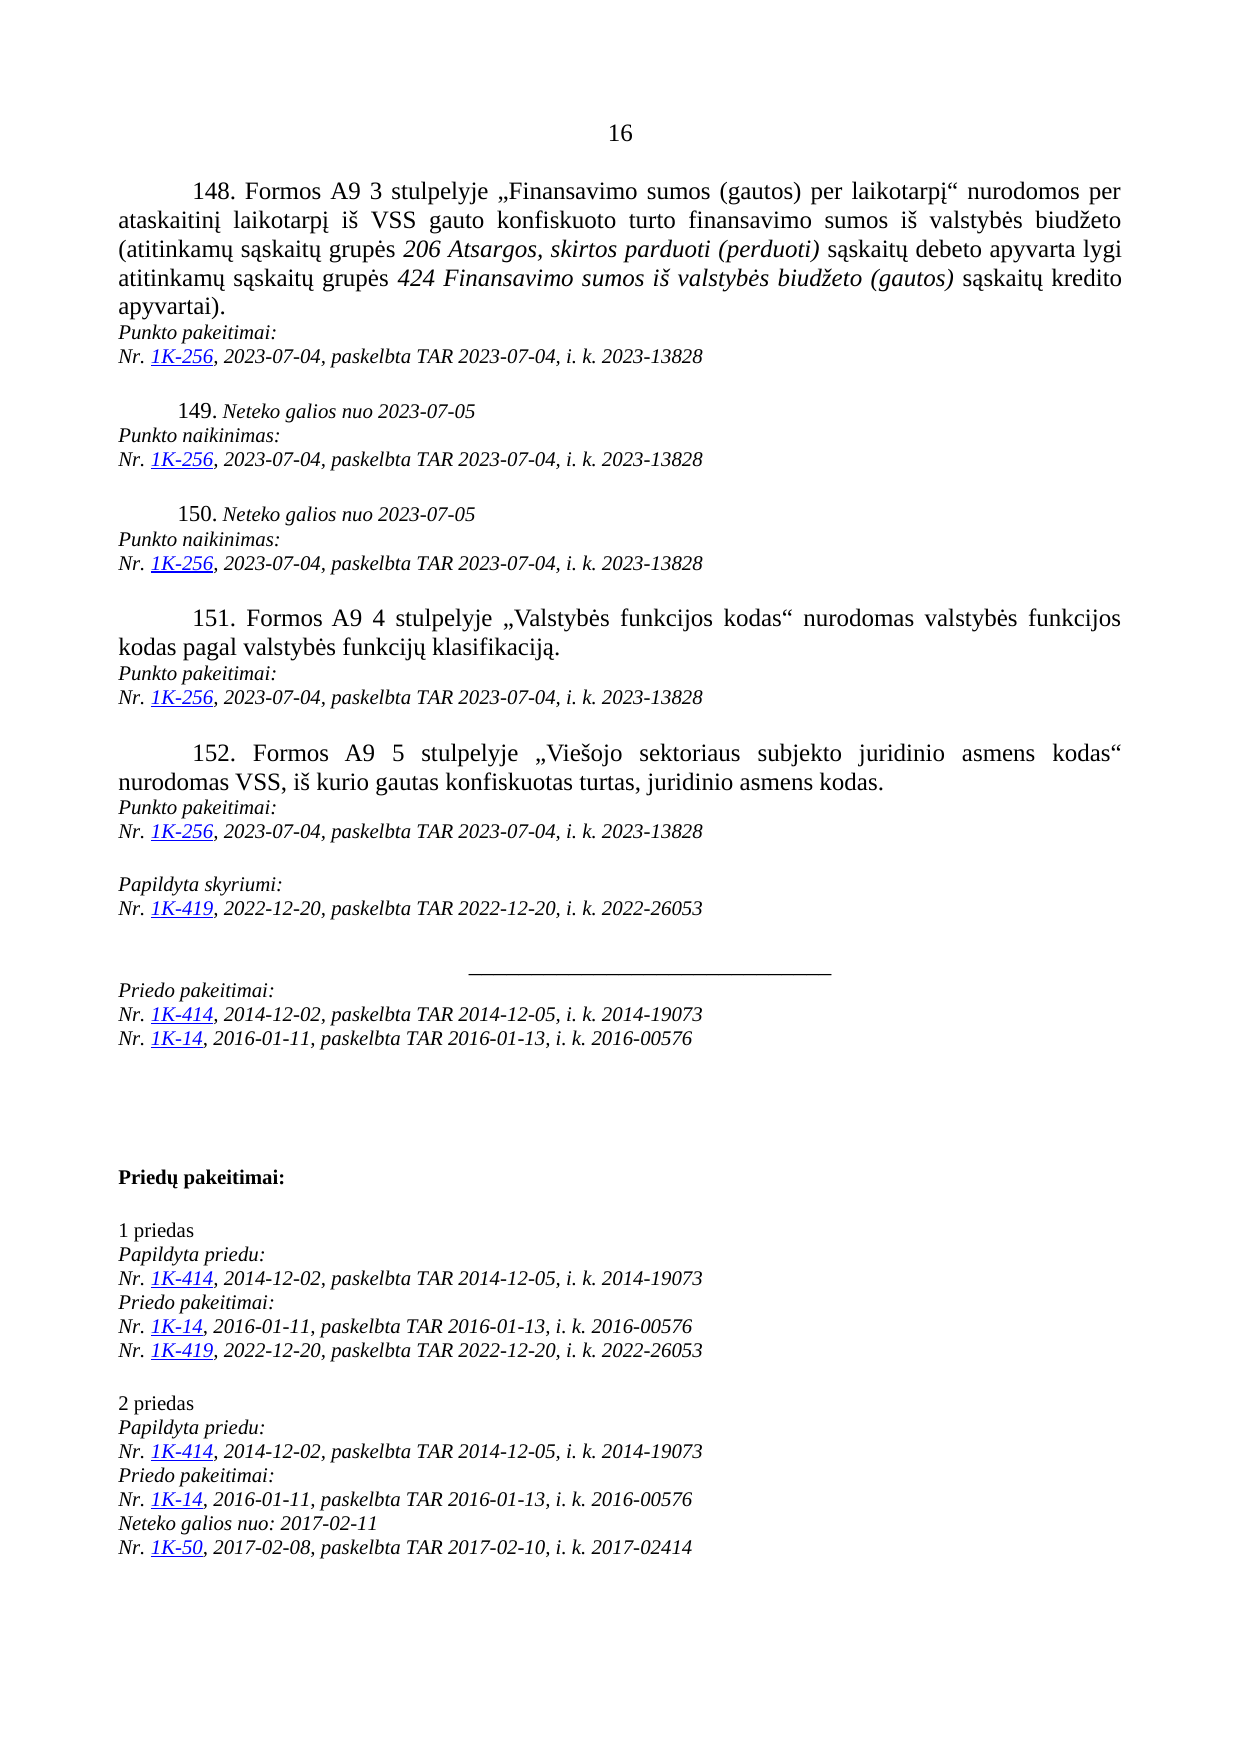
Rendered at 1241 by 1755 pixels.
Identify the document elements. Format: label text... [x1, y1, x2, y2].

text Nr. 1K-256, 2023-07-04, paskelbta TAR 2023-07-04, i. k. 2023-13828 [118, 685, 1122, 709]
text 148. Formos A9 3 stulpelyje „Finansavimo sumos (gautos) per laikotarpį“ nurodomos per ataskaitinį laikotarpį iš VSS gauto konfiskuoto turto finansavimo sumos iš valstybės biudžeto (atitinkamų sąskaitų grupės 206 Atsargos, skirtos parduoti (perduoti) sąskaitų debeto apyvarta lygi atitinkamų sąskaitų grupės 424 Finansavimo sumos iš valstybės biudžeto (gautos) sąskaitų kredito apyvartai). [118, 176, 1122, 320]
text Nr. 1K-14, 2016-01-11, paskelbta TAR 2016-01-13, i. k. 2016-00576 [118, 1314, 1122, 1338]
text Nr. 1K-256, 2023-07-04, paskelbta TAR 2023-07-04, i. k. 2023-13828 [118, 819, 1122, 843]
text Punkto pakeitimai: [118, 320, 1122, 344]
text Priedo pakeitimai: [118, 978, 1122, 1002]
text Nr. 1K-419, 2022-12-20, paskelbta TAR 2022-12-20, i. k. 2022-26053 [118, 896, 1122, 920]
text Nr. 1K-256, 2023-07-04, paskelbta TAR 2023-07-04, i. k. 2023-13828 [118, 447, 1122, 471]
text Punkto pakeitimai: [118, 795, 1122, 819]
text Nr. 1K-414, 2014-12-02, paskelbta TAR 2014-12-05, i. k. 2014-19073 [118, 1266, 1122, 1290]
text Nr. 1K-256, 2023-07-04, paskelbta TAR 2023-07-04, i. k. 2023-13828 [118, 551, 1122, 575]
text Punkto pakeitimai: [118, 661, 1122, 685]
text Nr. 1K-256, 2023-07-04, paskelbta TAR 2023-07-04, i. k. 2023-13828 [118, 344, 1122, 368]
text 149. Neteko galios nuo 2023-07-05 [118, 397, 1122, 423]
text Nr. 1K-14, 2016-01-11, paskelbta TAR 2016-01-13, i. k. 2016-00576 [118, 1026, 1122, 1050]
text Punkto naikinimas: [118, 423, 1122, 447]
text Priedo pakeitimai: [118, 1290, 1122, 1314]
text Nr. 1K-414, 2014-12-02, paskelbta TAR 2014-12-05, i. k. 2014-19073 [118, 1002, 1122, 1026]
text Nr. 1K-50, 2017-02-08, paskelbta TAR 2017-02-10, i. k. 2017-02414 [118, 1535, 1122, 1559]
text 150. Neteko galios nuo 2023-07-05 [118, 500, 1122, 527]
text Punkto naikinimas: [118, 527, 1122, 551]
text Priedo pakeitimai: [118, 1463, 1122, 1487]
text Papildyta skyriumi: [118, 872, 1122, 896]
text Nr. 1K-14, 2016-01-11, paskelbta TAR 2016-01-13, i. k. 2016-00576 [118, 1487, 1122, 1511]
text Nr. 1K-419, 2022-12-20, paskelbta TAR 2022-12-20, i. k. 2022-26053 [118, 1338, 1122, 1362]
text Neteko galios nuo: 2017-02-11 [118, 1511, 1122, 1535]
text Papildyta priedu: [118, 1242, 1122, 1266]
text Nr. 1K-414, 2014-12-02, paskelbta TAR 2014-12-05, i. k. 2014-19073 [118, 1439, 1122, 1463]
text Priedų pakeitimai: [118, 1165, 1122, 1189]
text _____________________________ [118, 949, 1122, 978]
text Papildyta priedu: [118, 1415, 1122, 1439]
text 152. Formos A9 5 stulpelyje „Viešojo sektoriaus subjekto juridinio asmens kodas“ nurodomas VSS, iš kurio gautas konfiskuotas turtas, juridinio asmens kodas. [118, 738, 1122, 795]
text 1 priedas [118, 1218, 1122, 1242]
text 2 priedas [118, 1391, 1122, 1415]
text 151. Formos A9 4 stulpelyje „Valstybės funkcijos kodas“ nurodomas valstybės funkcijos kodas pagal valstybės funkcijų klasifikaciją. [118, 603, 1122, 661]
